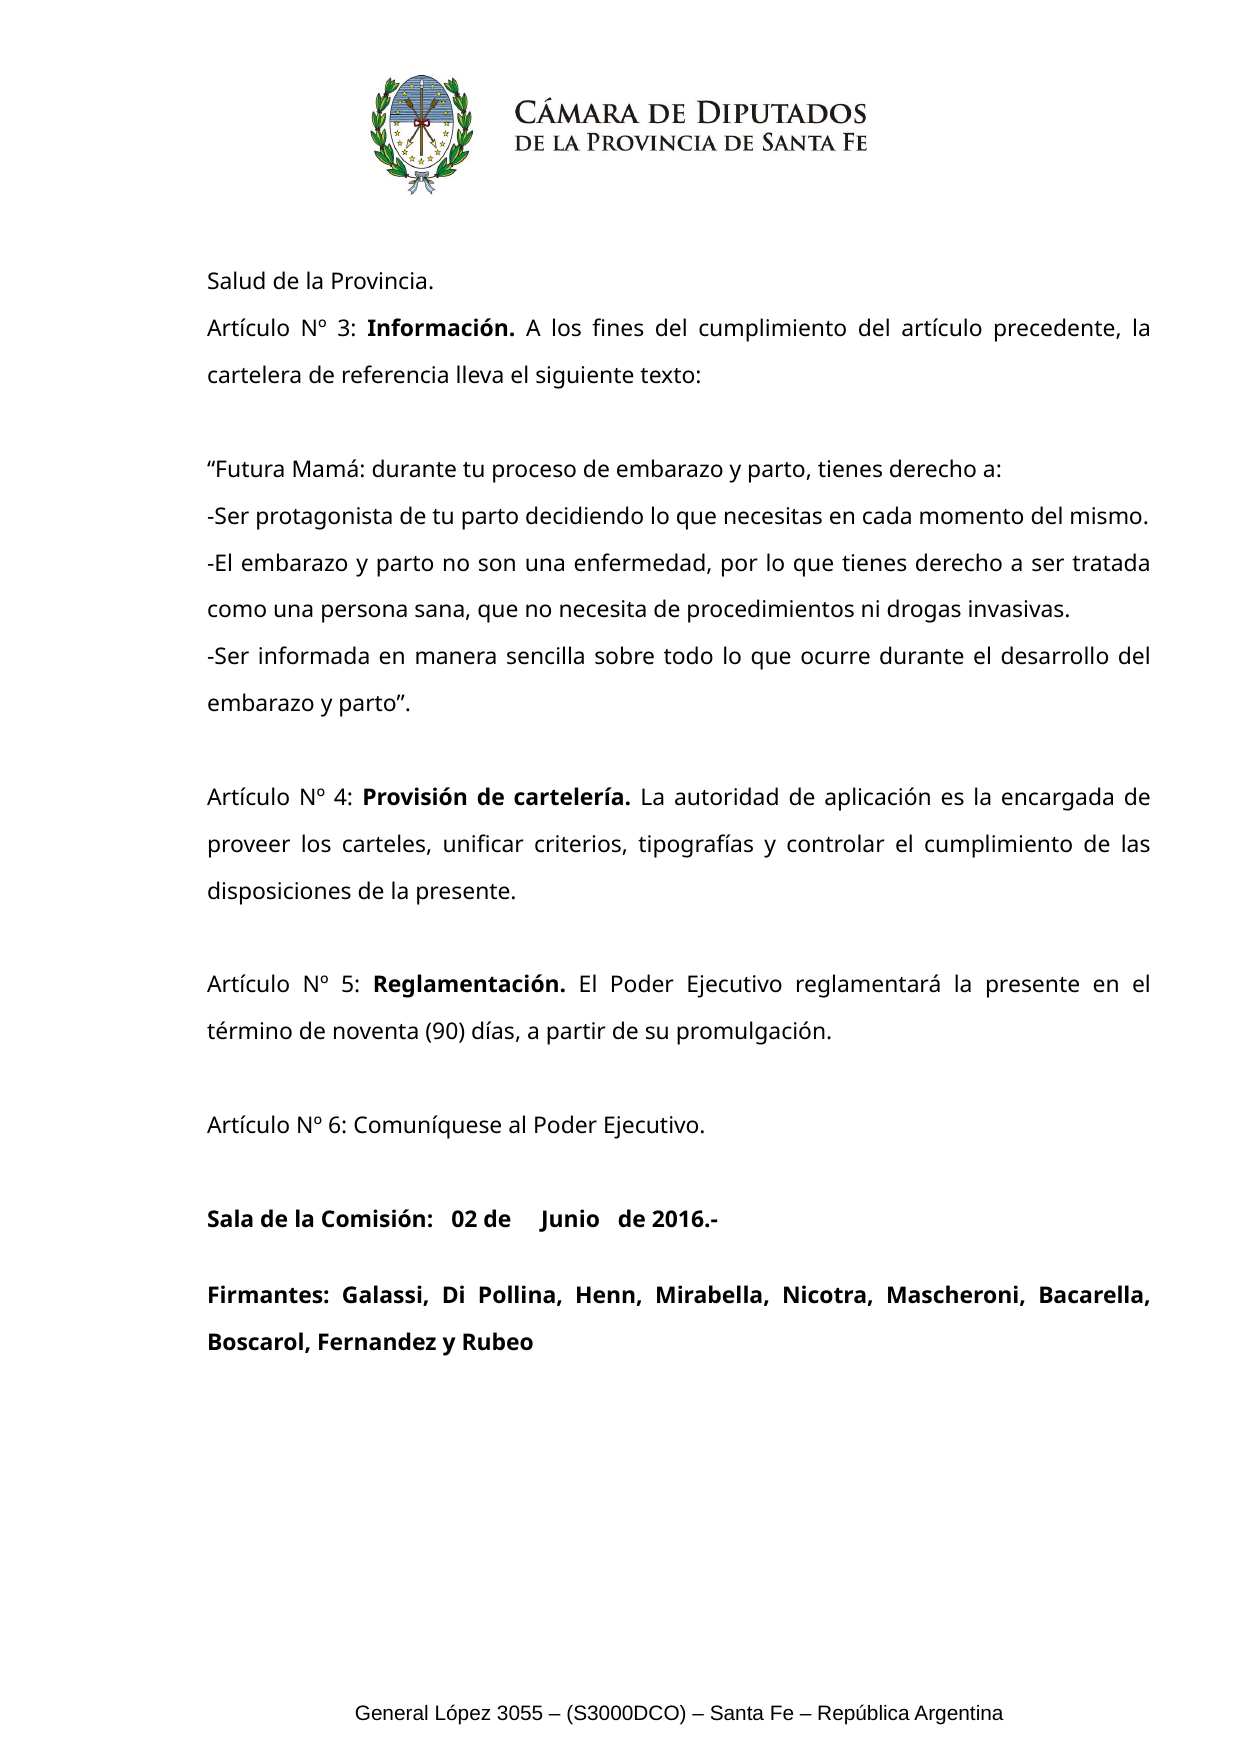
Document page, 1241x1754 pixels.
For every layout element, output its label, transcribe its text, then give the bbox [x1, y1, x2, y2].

text -El embarazo y parto no son una enfermedad, por lo que tienes derecho a ser tratada como una persona sana, que no necesita de procedimientos ni drogas invasivas. [207, 547, 1152, 625]
text Firmantes: Galassi, Di Pollina, Henn, Mirabella, Nicotra, Mascheroni, Bacarella, Boscarol, Fernandez y Rubeo [207, 1279, 1152, 1357]
text -Ser informada en manera sencilla sobre todo lo que ocurre durante el desarrollo del embarazo y parto”. [207, 640, 1152, 718]
text Artículo Nº 6: Comuníquese al Poder Ejecutivo. [207, 1109, 1152, 1140]
text Sala de la Comisión: 02 de Junio de 2016.- [207, 1203, 1152, 1234]
picture [370, 75, 867, 199]
text Artículo Nº 3: Información. A los fines del cumplimiento del artículo precedente, la cartelera de referencia lleva el siguiente texto: [207, 312, 1152, 390]
text Salud de la Provincia. [207, 265, 1152, 297]
text Artículo Nº 4: Provisión de cartelería. La autoridad de aplicación es la encargada de proveer los carteles, unificar criterios, tipografías y controlar el cumplimiento de las disposiciones de la presente. [207, 781, 1152, 906]
text -Ser protagonista de tu parto decidiendo lo que necesitas en cada momento del mismo. [207, 500, 1152, 531]
text Artículo Nº 5: Reglamentación. El Poder Ejecutivo reglamentará la presente en el término de noventa (90) días, a partir de su promulgación. [207, 968, 1152, 1047]
text “Futura Mamá: durante tu proceso de embarazo y parto, tienes derecho a: [207, 453, 1152, 484]
